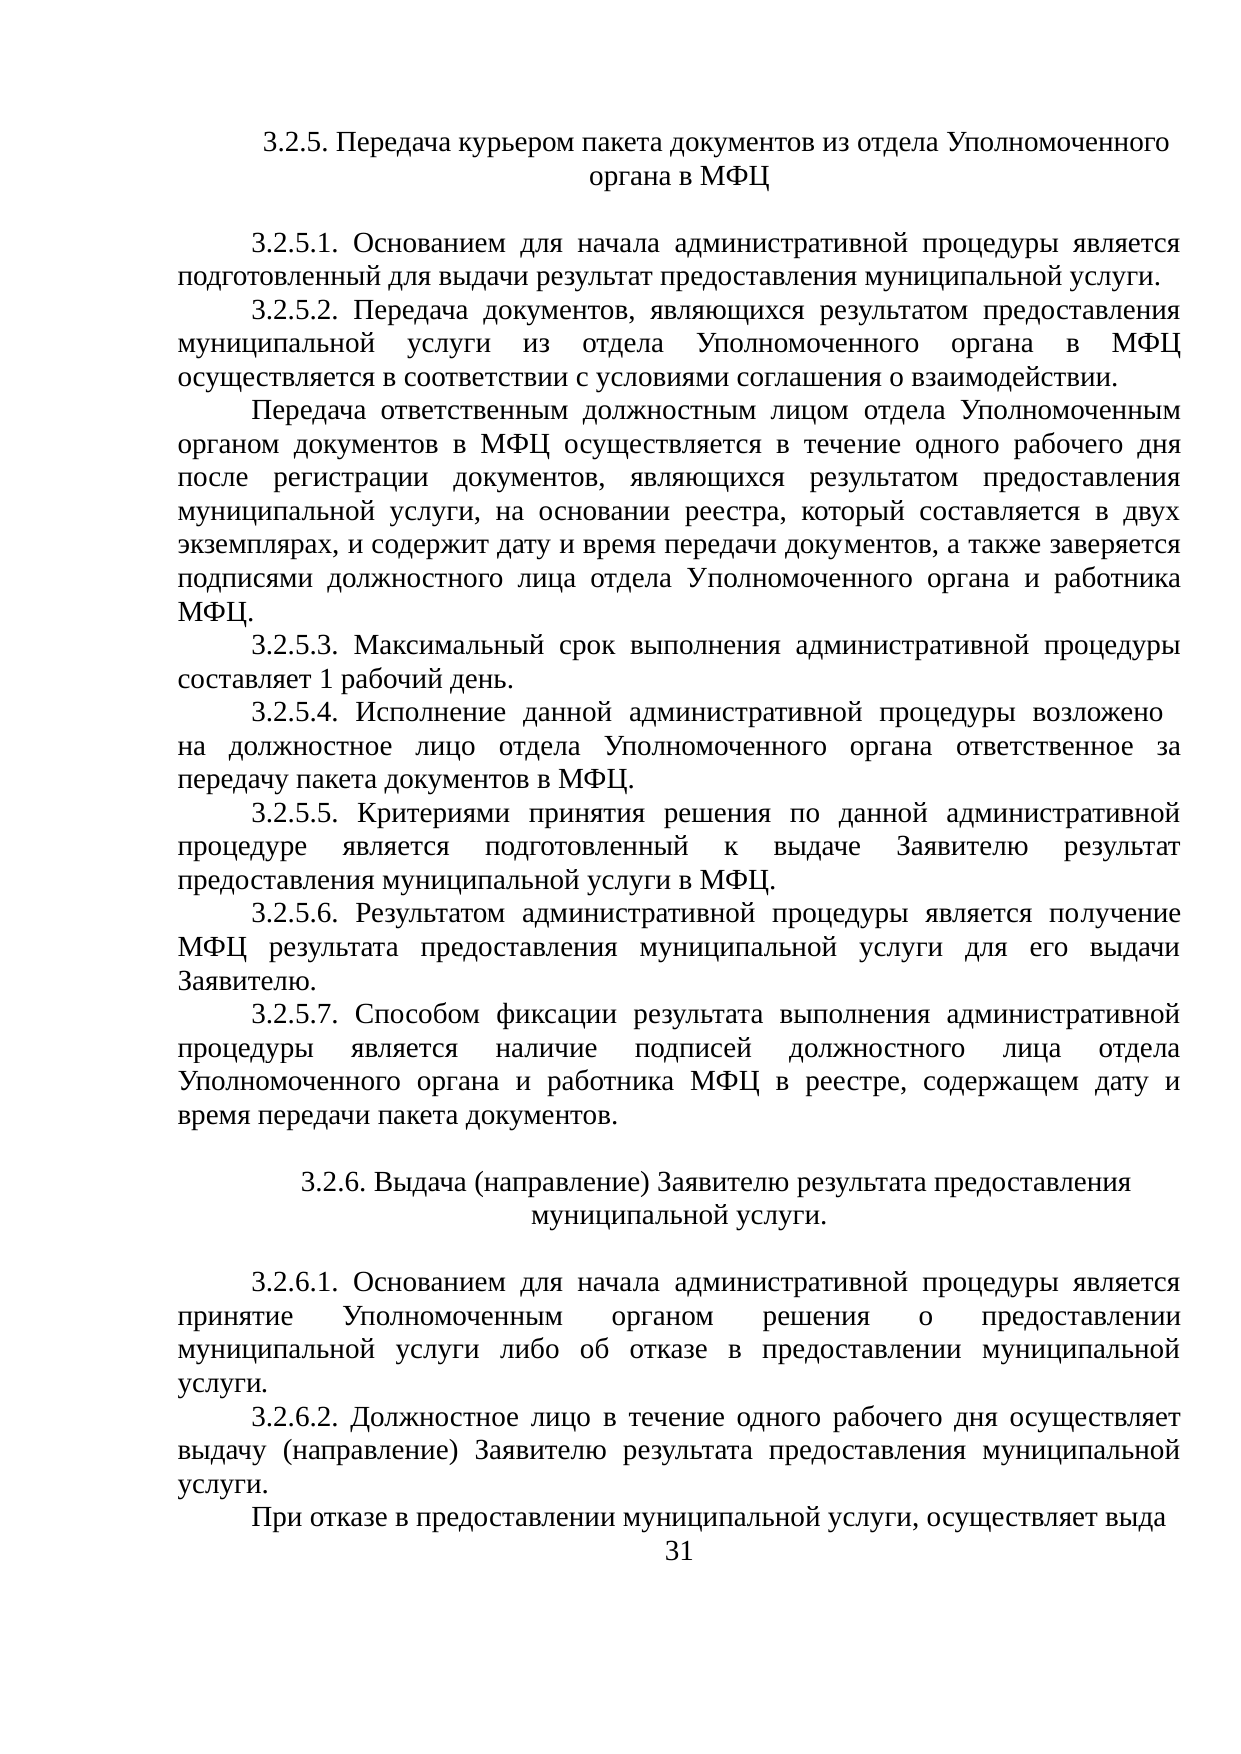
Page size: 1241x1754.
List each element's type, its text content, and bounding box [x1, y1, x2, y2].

text При отказе в предоставлении муниципальной услуги, осуществляет выда [177, 1499, 1181, 1533]
text органа в МФЦ [177, 158, 1181, 191]
text 3.2.6. Выдача (направление) Заявителю результата предоставления муниципальной услуги. [177, 1164, 1181, 1231]
text 3.2.5.7. Способом фиксации результата выполнения административной процедуры является наличие подписей должностного лица отдела Уполномоченного органа и работника МФЦ в реестре, содержащем дату и время передачи пакета документов. [177, 996, 1181, 1130]
text 3.2.5.5. Критериями принятия решения по данной административной процедуре является подготовленный к выдаче Заявителю результат предоставления муниципальной услуги в МФЦ. [177, 795, 1181, 896]
text 3.2.5.3. Максимальный срок выполнения административной процедуры составляет 1 рабочий день. [177, 627, 1181, 694]
text 3.2.6.2. Должностное лицо в течение одного рабочего дня осуществляет выдачу (направление) Заявителю результата предоставления муниципальной услуги. [177, 1399, 1181, 1499]
text 3.2.5. Передача курьером пакета документов из отдела Уполномоченного [177, 124, 1181, 158]
text 3.2.5.2. Передача документов, являющихся результатом предоставления муниципальной услуги из отдела Уполномоченного органа в МФЦ осуществляется в соответствии с условиями соглашения о взаимодействии. [177, 292, 1181, 392]
text 3.2.5.4. Исполнение данной административной процедуры возложено на должностное лицо отдела Уполномоченного органа ответственное за передачу пакета документов в МФЦ. [177, 694, 1181, 795]
text 3.2.5.6. Результатом административной процедуры является по­лучение МФЦ результата предоставления муниципальной услуги для его выдачи Заявителю. [177, 896, 1181, 996]
text 31 [177, 1533, 1181, 1566]
text Передача ответственным должностным лицом отдела Уполномоченным органом документов в МФЦ осуществляется в тече­ние одного рабочего дня после регистрации документов, являющихся результатом предоставления муниципальной услуги, на основании реестра, который составляется в двух экземплярах, и содержит дату и время передачи доку­ментов, а также заверяется подписями должностного лица отдела Уполномоченного органа и работника МФЦ. [177, 392, 1181, 627]
text 3.2.6.1. Основанием для начала административной процедуры является принятие Уполномоченным органом решения о предоставлении муниципальной услуги либо об отказе в предоставлении муниципальной услуги. [177, 1264, 1181, 1399]
text 3.2.5.1. Основанием для начала административной процедуры является под­готовленный для выдачи результат предоставления муниципальной услуги. [177, 225, 1181, 292]
